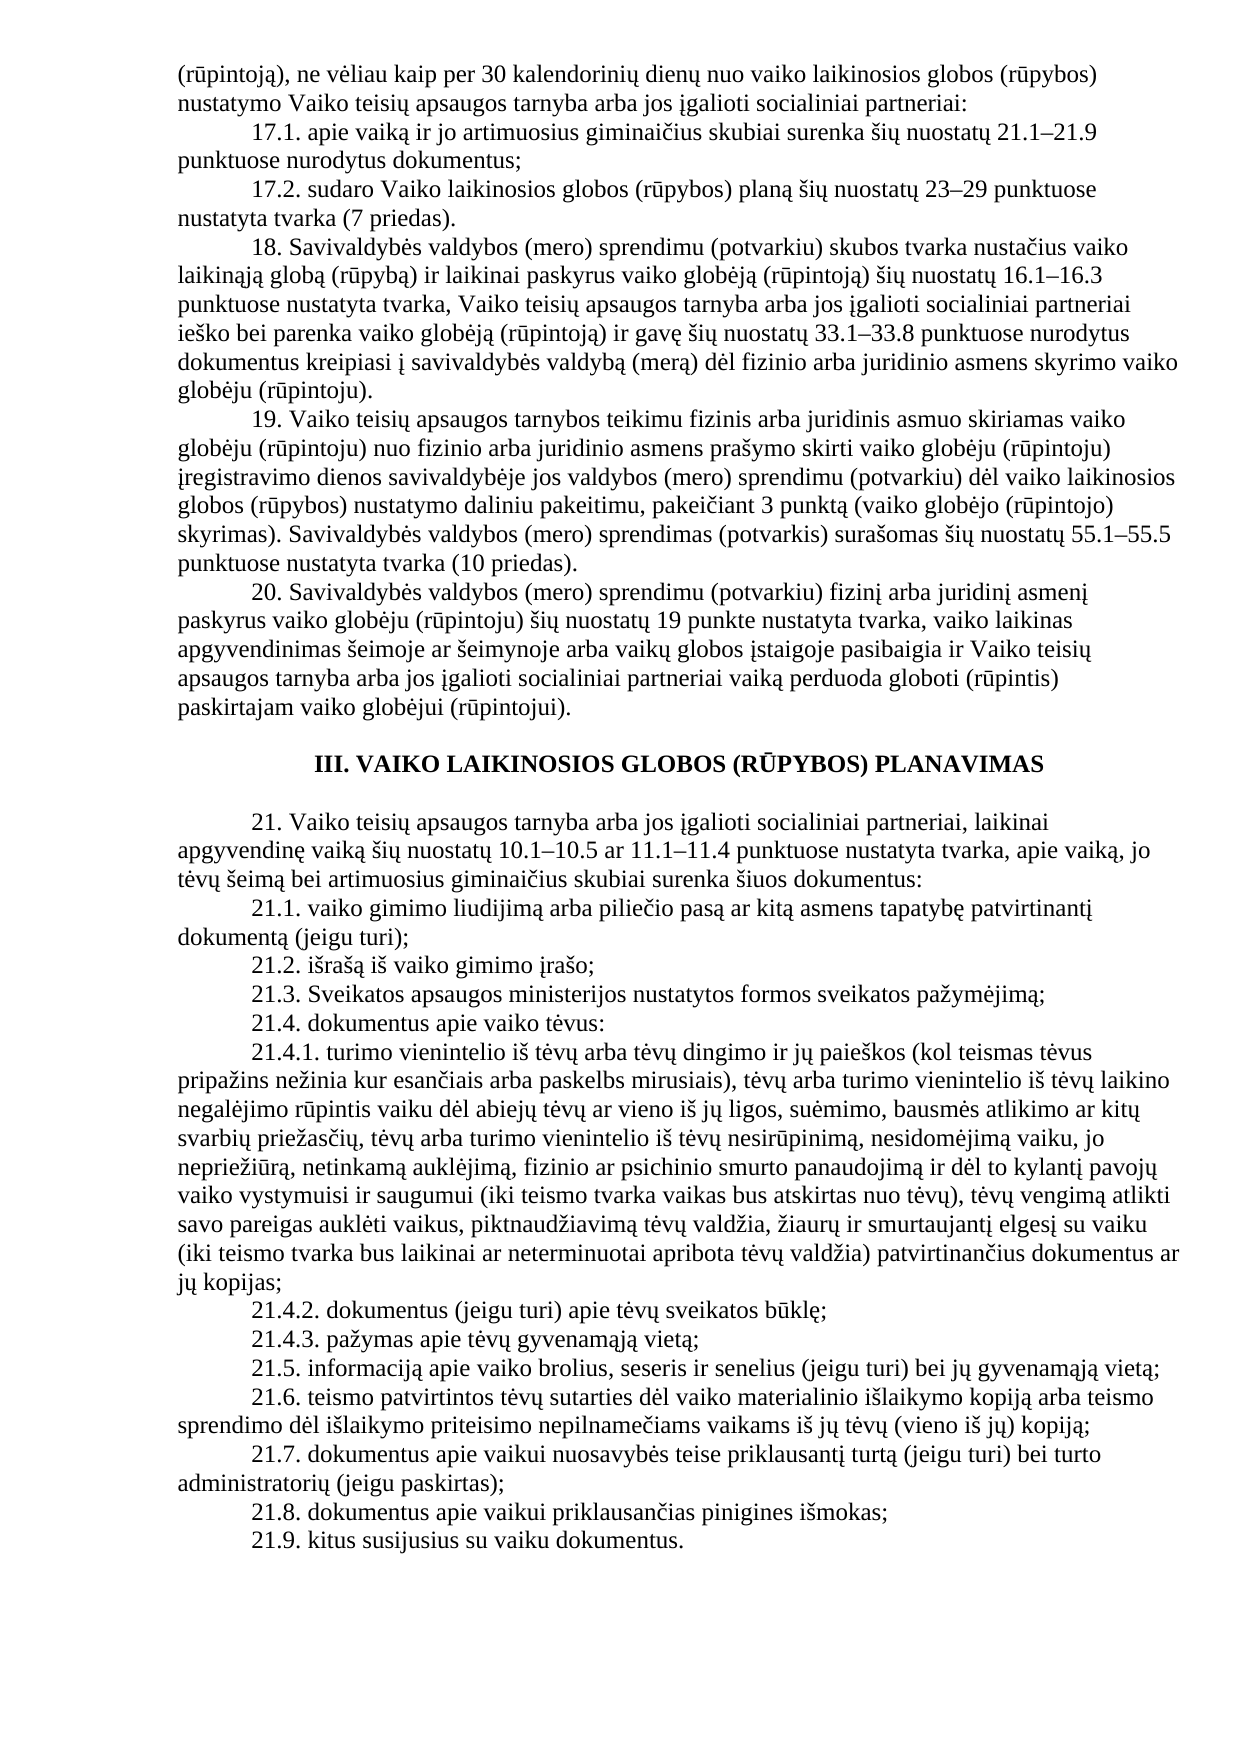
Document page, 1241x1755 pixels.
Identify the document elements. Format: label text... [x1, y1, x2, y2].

text 17.1. apie vaiką ir jo artimuosius giminaičius skubiai surenka šių nuostatų 21.1–21.9 punktuose nurodytus dokumentus; [177, 117, 1181, 174]
text 19. Vaiko teisių apsaugos tarnybos teikimu fizinis arba juridinis asmuo skiriamas vaiko globėju (rūpintoju) nuo fizinio arba juridinio asmens prašymo skirti vaiko globėju (rūpintoju) įregistravimo dienos savivaldybėje jos valdybos (mero) sprendimu (potvarkiu) dėl vaiko laikinosios globos (rūpybos) nustatymo daliniu pakeitimu, pakeičiant 3 punktą (vaiko globėjo (rūpintojo) skyrimas). Savivaldybės valdybos (mero) sprendimas (potvarkis) surašomas šių nuostatų 55.1–55.5 punktuose nustatyta tvarka (10 priedas). [177, 404, 1181, 577]
text 21.2. išrašą iš vaiko gimimo įrašo; [177, 950, 1181, 979]
text 21.4.3. pažymas apie tėvų gyvenamąją vietą; [177, 1324, 1181, 1353]
text 21.6. teismo patvirtintos tėvų sutarties dėl vaiko materialinio išlaikymo kopiją arba teismo sprendimo dėl išlaikymo priteisimo nepilnamečiams vaikams iš jų tėvų (vieno iš jų) kopiją; [177, 1382, 1181, 1439]
text 21.4.2. dokumentus (jeigu turi) apie tėvų sveikatos būklę; [177, 1295, 1181, 1324]
text 18. Savivaldybės valdybos (mero) sprendimu (potvarkiu) skubos tvarka nustačius vaiko laikinąją globą (rūpybą) ir laikinai paskyrus vaiko globėją (rūpintoją) šių nuostatų 16.1–16.3 punktuose nustatyta tvarka, Vaiko teisių apsaugos tarnyba arba jos įgalioti socialiniai partneriai ieško bei parenka vaiko globėją (rūpintoją) ir gavę šių nuostatų 33.1–33.8 punktuose nurodytus dokumentus kreipiasi į savivaldybės valdybą (merą) dėl fizinio arba juridinio asmens skyrimo vaiko globėju (rūpintoju). [177, 232, 1181, 404]
text III. VAIKO LAIKINOSIOS GLOBOS (RŪPYBOS) PLANAVIMAS [177, 749, 1181, 778]
text 21.4.1. turimo vienintelio iš tėvų arba tėvų dingimo ir jų paieškos (kol teismas tėvus pripažins nežinia kur esančiais arba paskelbs mirusiais), tėvų arba turimo vienintelio iš tėvų laikino negalėjimo rūpintis vaiku dėl abiejų tėvų ar vieno iš jų ligos, suėmimo, bausmės atlikimo ar kitų svarbių priežasčių, tėvų arba turimo vienintelio iš tėvų nesirūpinimą, nesidomėjimą vaiku, jo nepriežiūrą, netinkamą auklėjimą, fizinio ar psichinio smurto panaudojimą ir dėl to kylantį pavojų vaiko vystymuisi ir saugumui (iki teismo tvarka vaikas bus atskirtas nuo tėvų), tėvų vengimą atlikti savo pareigas auklėti vaikus, piktnaudžiavimą tėvų valdžia, žiaurų ir smurtaujantį elgesį su vaiku (iki teismo tvarka bus laikinai ar neterminuotai apribota tėvų valdžia) patvirtinančius dokumentus ar jų kopijas; [177, 1037, 1181, 1295]
text 21.9. kitus susijusius su vaiku dokumentus. [177, 1525, 1181, 1554]
text 21.8. dokumentus apie vaikui priklausančias pinigines išmokas; [177, 1497, 1181, 1525]
text 21.4. dokumentus apie vaiko tėvus: [177, 1008, 1181, 1037]
text 21. Vaiko teisių apsaugos tarnyba arba jos įgalioti socialiniai partneriai, laikinai apgyvendinę vaiką šių nuostatų 10.1–10.5 ar 11.1–11.4 punktuose nustatyta tvarka, apie vaiką, jo tėvų šeimą bei artimuosius giminaičius skubiai surenka šiuos dokumentus: [177, 807, 1181, 893]
text 20. Savivaldybės valdybos (mero) sprendimu (potvarkiu) fizinį arba juridinį asmenį paskyrus vaiko globėju (rūpintoju) šių nuostatų 19 punkte nustatyta tvarka, vaiko laikinas apgyvendinimas šeimoje ar šeimynoje arba vaikų globos įstaigoje pasibaigia ir Vaiko teisių apsaugos tarnyba arba jos įgalioti socialiniai partneriai vaiką perduoda globoti (rūpintis) paskirtajam vaiko globėjui (rūpintojui). [177, 577, 1181, 720]
text 21.5. informaciją apie vaiko brolius, seseris ir senelius (jeigu turi) bei jų gyvenamąją vietą; [177, 1353, 1181, 1382]
text 21.3. Sveikatos apsaugos ministerijos nustatytos formos sveikatos pažymėjimą; [177, 979, 1181, 1008]
text (rūpintoją), ne vėliau kaip per 30 kalendorinių dienų nuo vaiko laikinosios globos (rūpybos) nustatymo Vaiko teisių apsaugos tarnyba arba jos įgalioti socialiniai partneriai: [177, 59, 1181, 117]
text 21.1. vaiko gimimo liudijimą arba piliečio pasą ar kitą asmens tapatybę patvirtinantį dokumentą (jeigu turi); [177, 893, 1181, 950]
text 17.2. sudaro Vaiko laikinosios globos (rūpybos) planą šių nuostatų 23–29 punktuose nustatyta tvarka (7 priedas). [177, 174, 1181, 232]
text 21.7. dokumentus apie vaikui nuosavybės teise priklausantį turtą (jeigu turi) bei turto administratorių (jeigu paskirtas); [177, 1439, 1181, 1497]
